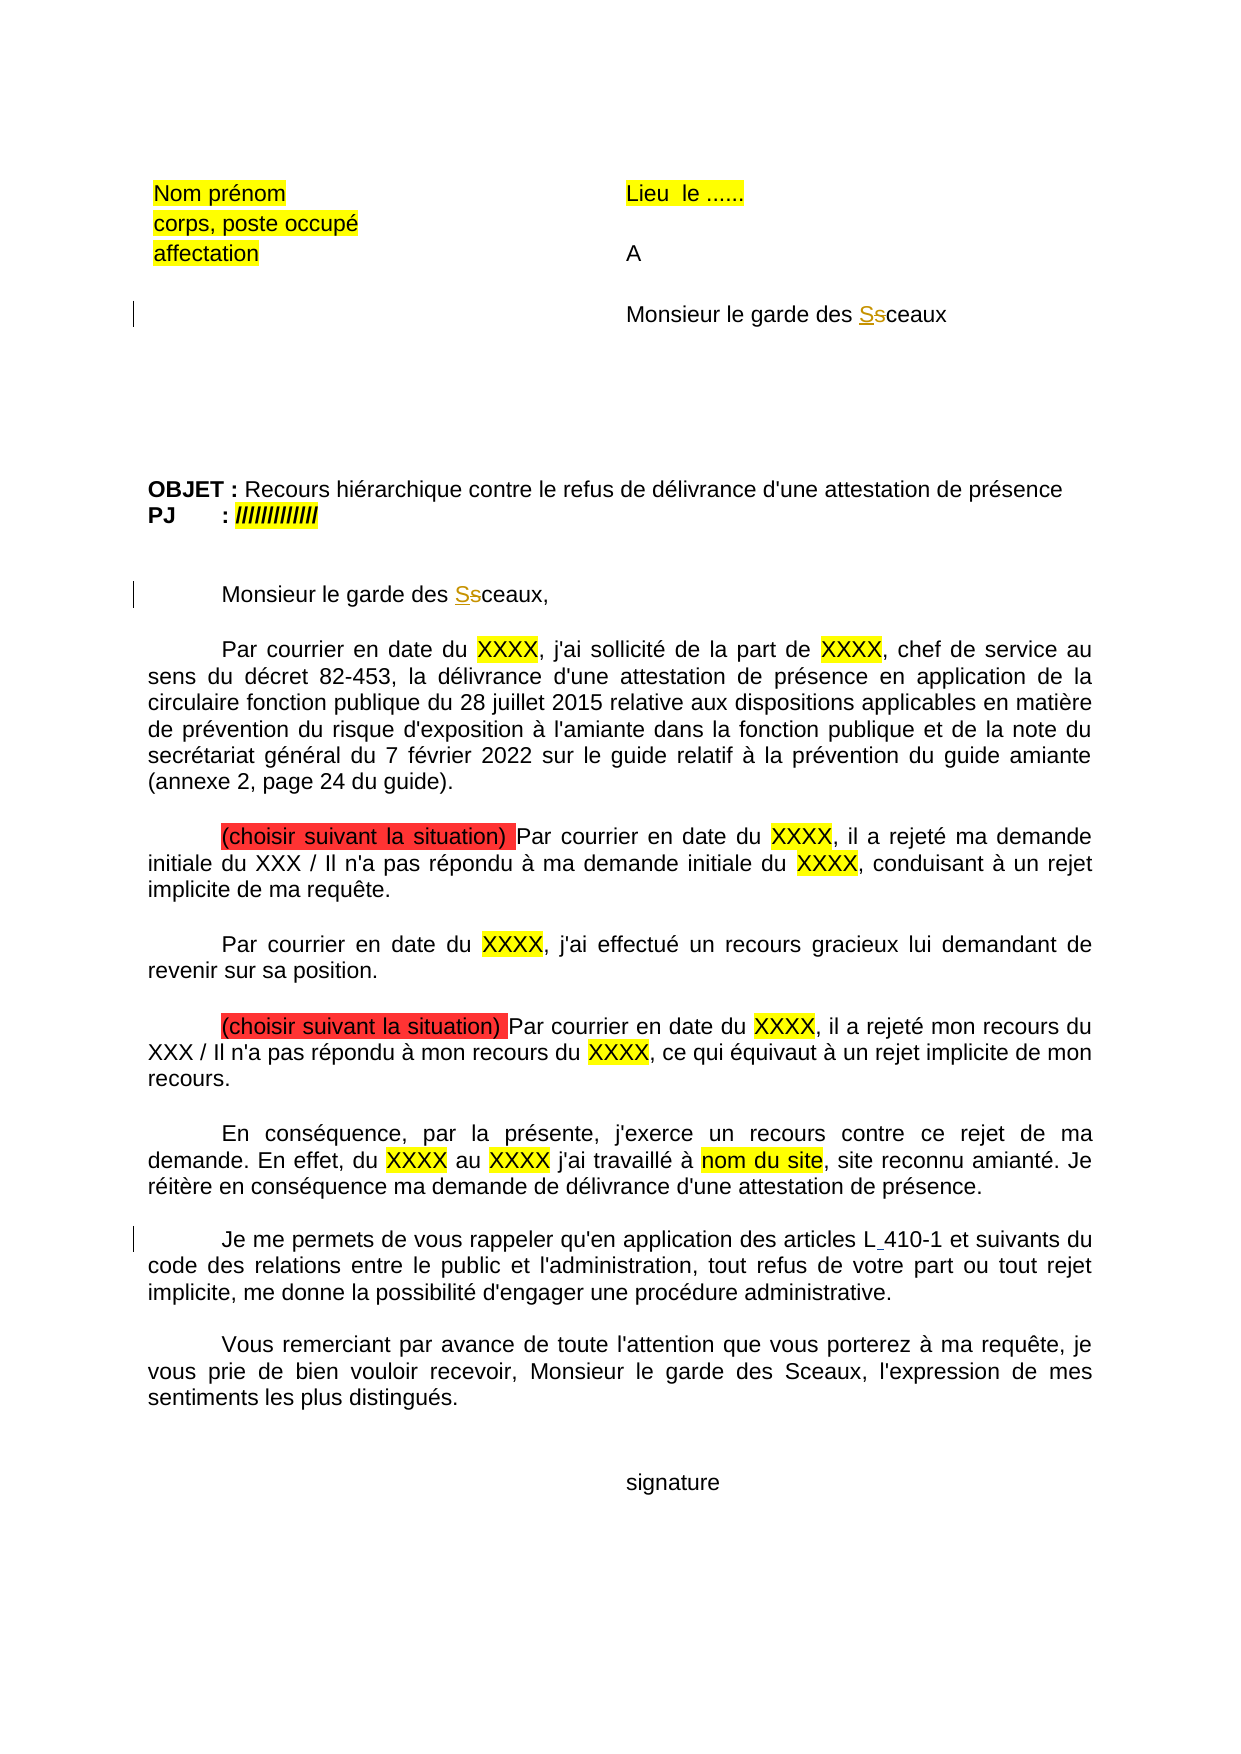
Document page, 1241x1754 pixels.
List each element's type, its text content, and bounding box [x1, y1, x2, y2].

text PJ : ///////////// [148, 502, 1093, 529]
text Par courrier en date du XXXX, j'ai effectué un recours gracieux lui demandant de revenir sur sa position. [148, 931, 1093, 984]
text Je me permets de vous rappeler qu'en application des articles L 410-1 et suivants du code des relations entre le public et l'administration, tout refus de votre part ou tout rejet implicite, me donne la possibilité d'engager une procédure administrative. [148, 1199, 1093, 1305]
text Monsieur le garde des Sceaux, [148, 581, 1093, 608]
text (choisir suivant la situation) Par courrier en date du XXXX, il a rejeté mon recours du XXX / Il n'a pas répondu à mon recours du XXXX, ce qui équivaut à un rejet implicite de mon recours. [148, 1013, 1093, 1092]
table_header Nom prénom corps, poste occupé affectation [148, 174, 620, 423]
text Par courrier en date du XXXX, j'ai sollicité de la part de XXXX, chef de service au sens du décret 82-453, la délivrance d'une attestation de présence en application de la circulaire fonction publique du 28 juillet 2015 relative aux dispositions applicables en matière de prévention du risque d'exposition à l'amiante dans la fonction publique et de la note du secrétariat général du 7 février 2022 sur le guide relatif à la prévention du guide amiante (annexe 2, page 24 du guide). [148, 636, 1093, 794]
text OBJET : Recours hiérarchique contre le refus de délivrance d'une attestation de présence [148, 476, 1093, 502]
text En conséquence, par la présente, j'exerce un recours contre ce rejet de ma demande. En effet, du XXXX au XXXX j'ai travaillé à nom du site, site reconnu amianté. Je réitère en conséquence ma demande de délivrance d'une attestation de présence. [148, 1120, 1093, 1199]
table_header signature [620, 1463, 1093, 1522]
text (choisir suivant la situation) Par courrier en date du XXXX, il a rejeté ma demande initiale du XXX / Il n'a pas répondu à ma demande initiale du XXXX, conduisant à un rejet implicite de ma requête. [148, 823, 1093, 902]
text Vous remerciant par avance de toute l'attention que vous porterez à ma requête, je vous prie de bien vouloir recevoir, Monsieur le garde des Sceaux, l'expression de mes sentiments les plus distingués. [148, 1331, 1093, 1410]
table_header [148, 1463, 620, 1522]
table_header Lieu le ...... A Monsieur le garde des Sceaux [620, 174, 1093, 423]
